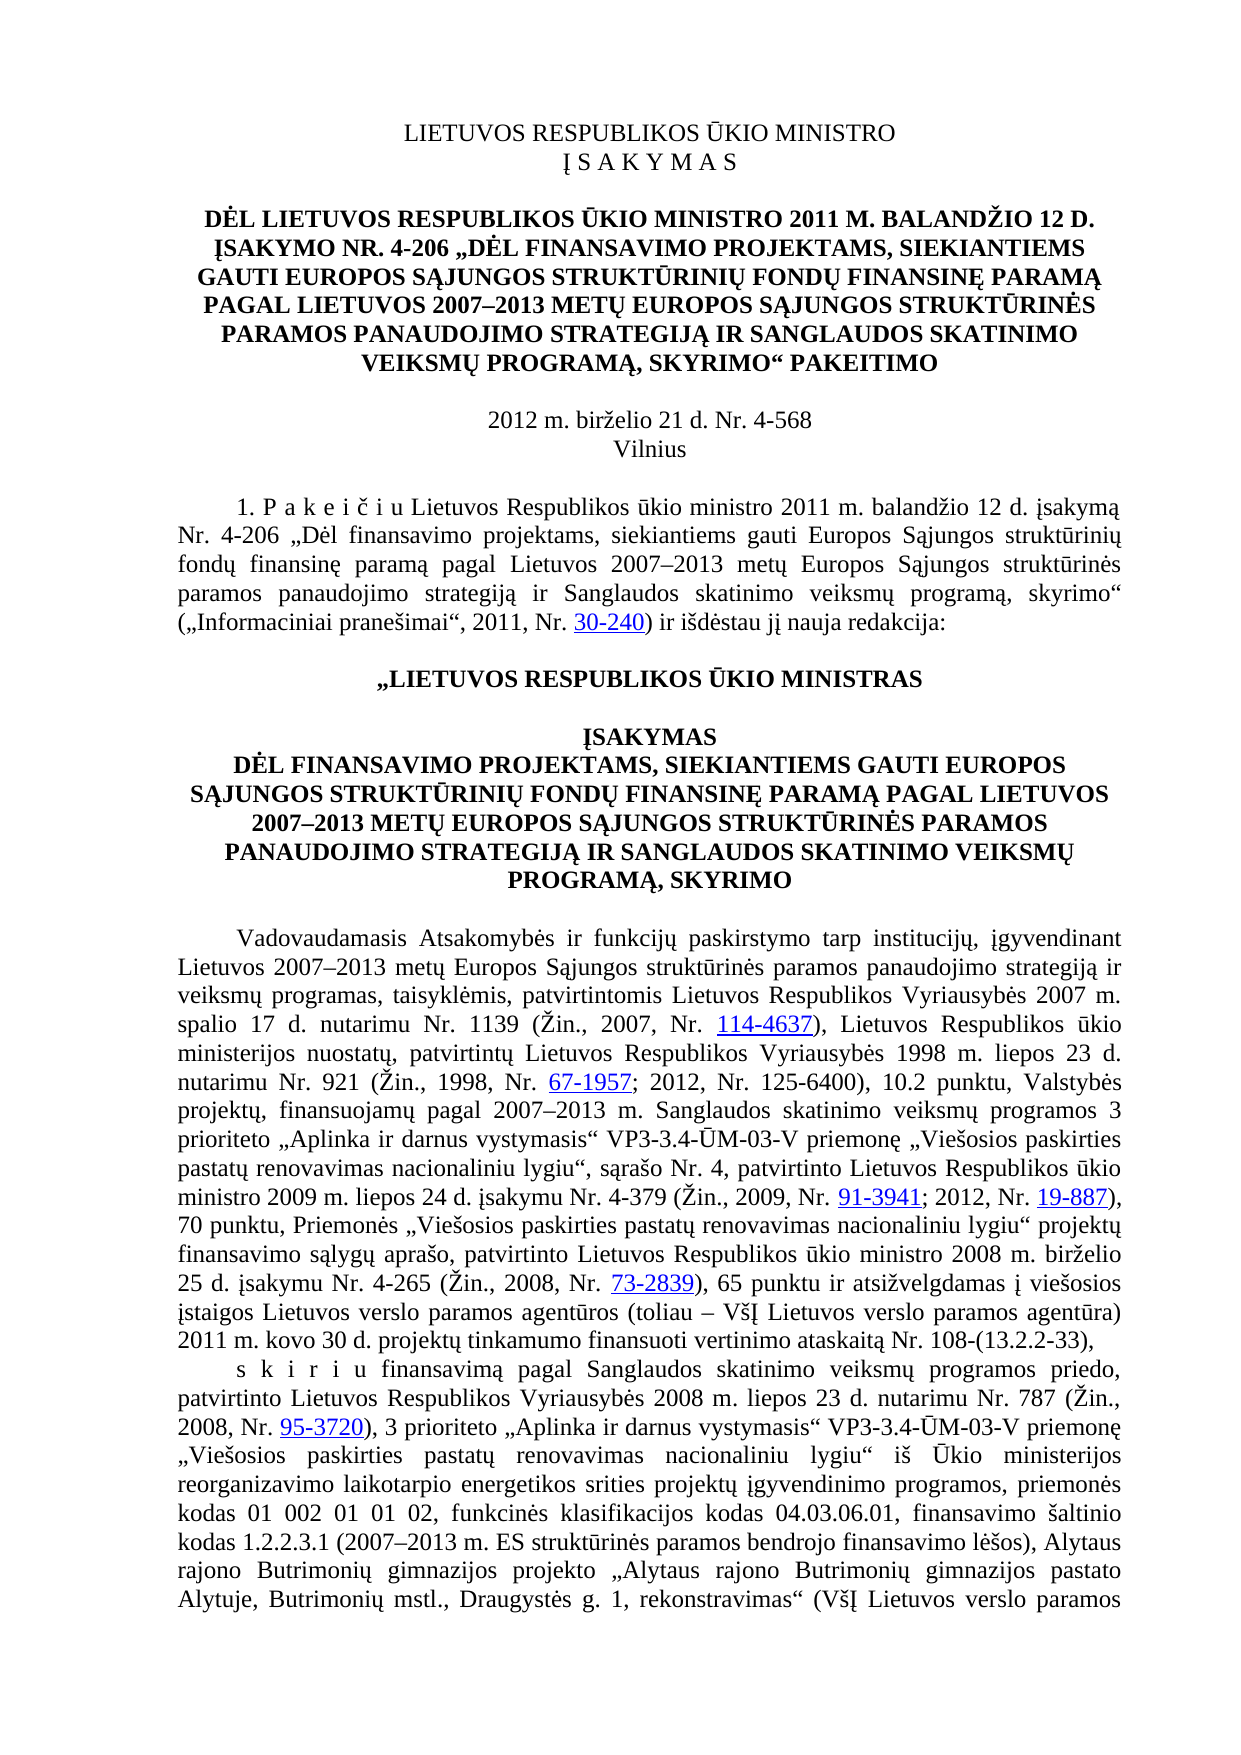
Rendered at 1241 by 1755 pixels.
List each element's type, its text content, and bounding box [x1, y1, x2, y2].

text s k i r i u finansavimą pagal Sanglaudos skatinimo veiksmų programos priedo, patvirtinto Lietuvos Respublikos Vyriausybės 2008 m. liepos 23 d. nutarimu Nr. 787 (Žin., 2008, Nr. 95-3720), 3 prioriteto „Aplinka ir darnus vystymasis“ VP3-3.4-ŪM-03-V priemonę „Viešosios paskirties pastatų renovavimas nacionaliniu lygiu“ iš Ūkio ministerijos reorganizavimo laikotarpio energetikos srities projektų įgyvendinimo programos, priemonės kodas 01 002 01 01 02, funkcinės klasifikacijos kodas 04.03.06.01, finansavimo šaltinio kodas 1.2.2.3.1 (2007–2013 m. ES struktūrinės paramos bendrojo finansavimo lėšos), Alytaus rajono Butrimonių gimnazijos projekto „Alytaus rajono Butrimonių gimnazijos pastato Alytuje, Butrimonių mstl., Draugystės g. 1, rekonstravimas“ (VšĮ Lietuvos verslo paramos [177, 1354, 1122, 1613]
text DĖL FINANSAVIMO PROJEKTAMS, SIEKIANTIEMS GAUTI EUROPOS SĄJUNGOS STRUKTŪRINIŲ FONDŲ FINANSINĘ PARAMĄ PAGAL LIETUVOS 2007–2013 METŲ EUROPOS SĄJUNGOS STRUKTŪRINĖS PARAMOS PANAUDOJIMO STRATEGIJĄ IR SANGLAUDOS SKATINIMO VEIKSMŲ PROGRAMĄ, SKYRIMO [177, 751, 1122, 894]
text Į S A K Y M A S [177, 147, 1122, 176]
text 2012 m. birželio 21 d. Nr. 4-568 [177, 406, 1122, 434]
text „LIETUVOS RESPUBLIKOS ŪKIO MINISTRAS [177, 664, 1122, 693]
text ĮSAKYMAS [177, 722, 1122, 751]
text Vilnius [177, 434, 1122, 463]
text Vadovaudamasis Atsakomybės ir funkcijų paskirstymo tarp institucijų, įgyvendinant Lietuvos 2007–2013 metų Europos Sąjungos struktūrinės paramos panaudojimo strategiją ir veiksmų programas, taisyklėmis, patvirtintomis Lietuvos Respublikos Vyriausybės 2007 m. spalio 17 d. nutarimu Nr. 1139 (Žin., 2007, Nr. 114-4637), Lietuvos Respublikos ūkio ministerijos nuostatų, patvirtintų Lietuvos Respublikos Vyriausybės 1998 m. liepos 23 d. nutarimu Nr. 921 (Žin., 1998, Nr. 67-1957; 2012, Nr. 125-6400), 10.2 punktu, Valstybės projektų, finansuojamų pagal 2007–2013 m. Sanglaudos skatinimo veiksmų programos 3 prioriteto „Aplinka ir darnus vystymasis“ VP3-3.4-ŪM-03-V priemonę „Viešosios paskirties pastatų renovavimas nacionaliniu lygiu“, sąrašo Nr. 4, patvirtinto Lietuvos Respublikos ūkio ministro 2009 m. liepos 24 d. įsakymu Nr. 4-379 (Žin., 2009, Nr. 91-3941; 2012, Nr. 19-887), 70 punktu, Priemonės „Viešosios paskirties pastatų renovavimas nacionaliniu lygiu“ projektų finansavimo sąlygų aprašo, patvirtinto Lietuvos Respublikos ūkio ministro 2008 m. birželio 25 d. įsakymu Nr. 4-265 (Žin., 2008, Nr. 73-2839), 65 punktu ir atsižvelgdamas į viešosios įstaigos Lietuvos verslo paramos agentūros (toliau – VšĮ Lietuvos verslo paramos agentūra) 2011 m. kovo 30 d. projektų tinkamumo finansuoti vertinimo ataskaitą Nr. 108-(13.2.2-33), [177, 923, 1122, 1354]
text 1. P a k e i č i u Lietuvos Respublikos ūkio ministro 2011 m. balandžio 12 d. įsakymą Nr. 4-206 „Dėl finansavimo projektams, siekiantiems gauti Europos Sąjungos struktūrinių fondų finansinę paramą pagal Lietuvos 2007–2013 metų Europos Sąjungos struktūrinės paramos panaudojimo strategiją ir Sanglaudos skatinimo veiksmų programą, skyrimo“ („Informaciniai pranešimai“, 2011, Nr. 30-240) ir išdėstau jį nauja redakcija: [177, 492, 1122, 636]
text DĖL LIETUVOS RESPUBLIKOS ŪKIO MINISTRO 2011 M. BALANDŽIO 12 D. ĮSAKYMO NR. 4-206 „DĖL FINANSAVIMO PROJEKTAMS, SIEKIANTIEMS GAUTI EUROPOS SĄJUNGOS STRUKTŪRINIŲ FONDŲ FINANSINĘ PARAMĄ PAGAL LIETUVOS 2007–2013 METŲ EUROPOS SĄJUNGOS STRUKTŪRINĖS PARAMOS PANAUDOJIMO STRATEGIJĄ IR SANGLAUDOS SKATINIMO VEIKSMŲ PROGRAMĄ, SKYRIMO“ PAKEITIMO [177, 204, 1122, 377]
text LIETUVOS RESPUBLIKOS ŪKIO MINISTRO [177, 118, 1122, 147]
